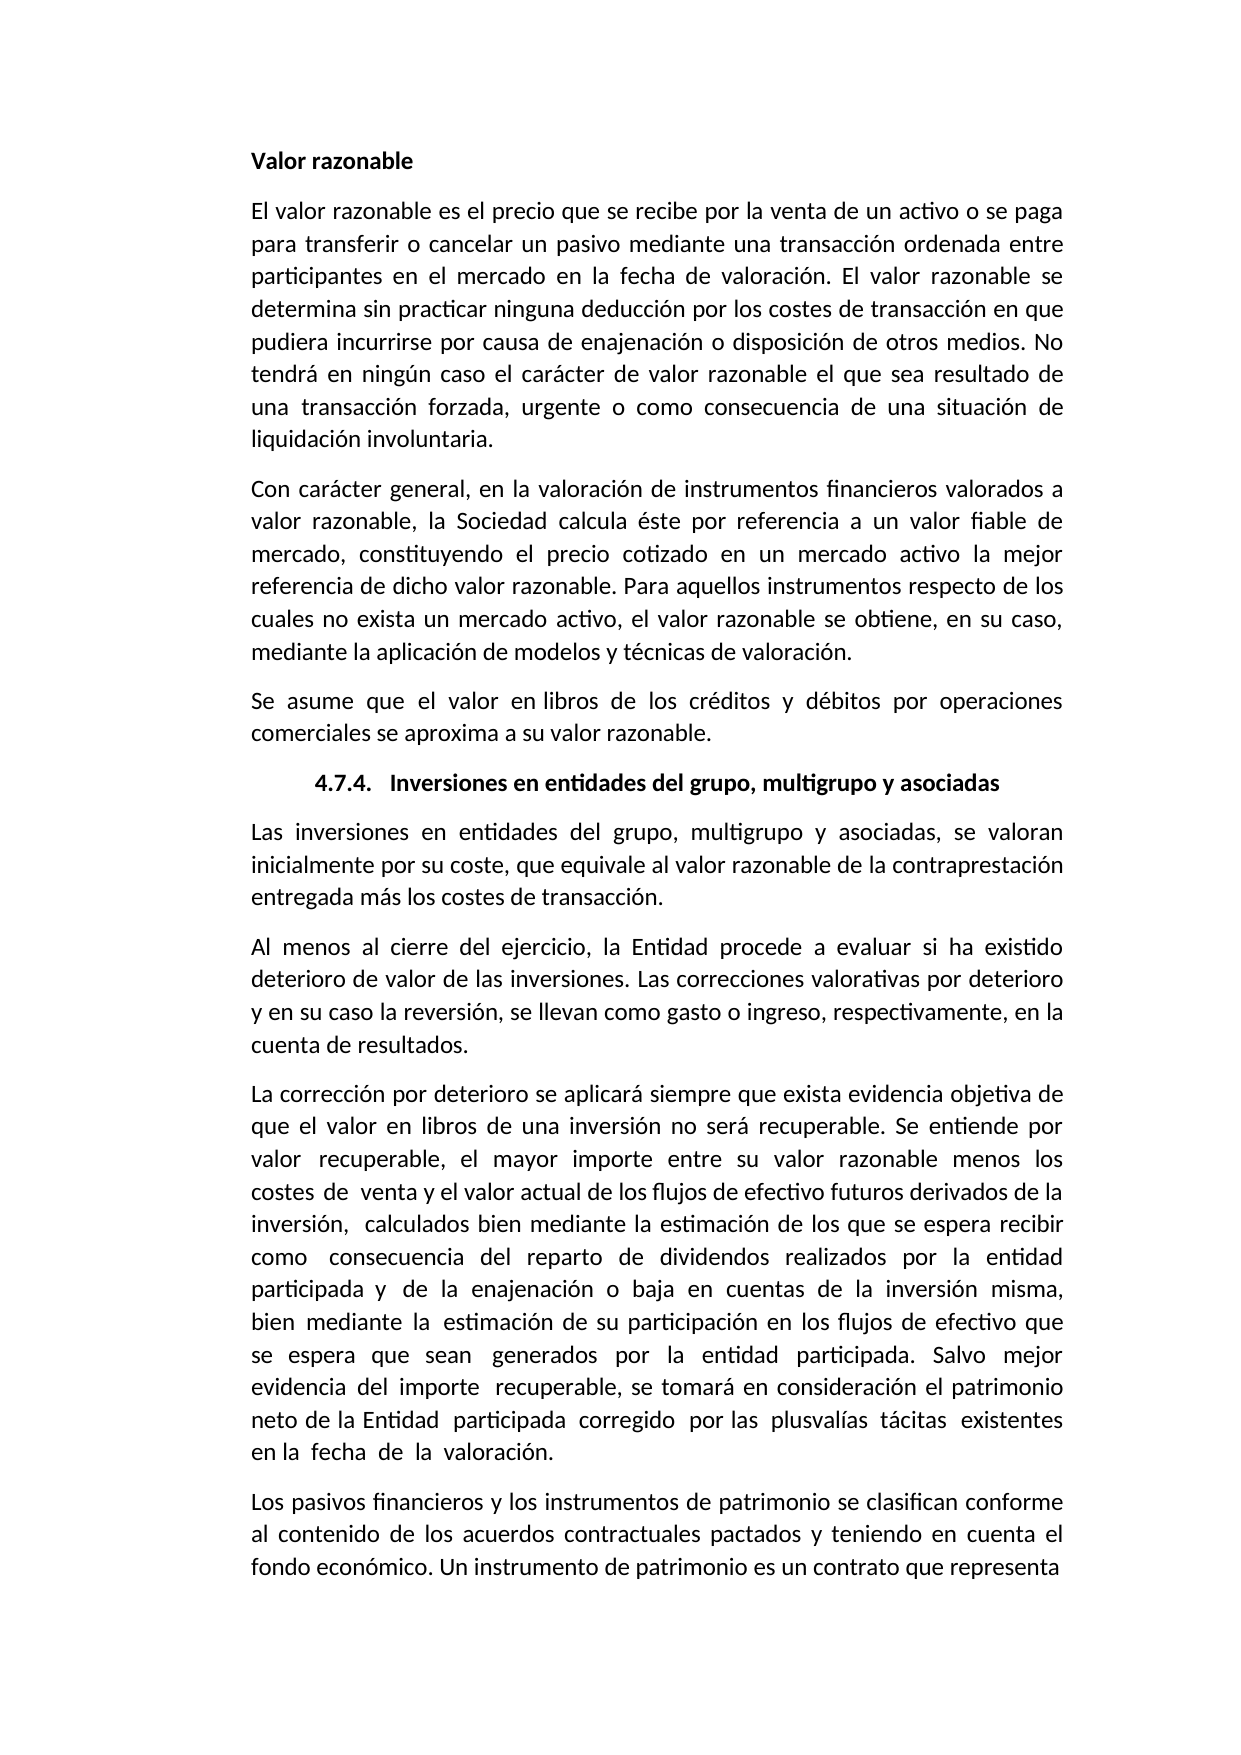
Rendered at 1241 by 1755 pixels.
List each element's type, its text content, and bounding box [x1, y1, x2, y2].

text Se asume que el valor en libros de los créditos y débitos por operaciones comerciales se aproxima a su valor razonable. [251, 685, 1063, 748]
text El valor razonable es el precio que se recibe por la venta de un activo o se paga para transferir o cancelar un pasivo mediante una transacción ordenada entre participantes en el mercado en la fecha de valoración. El valor razonable se determina sin practicar ninguna deducción por los costes de transacción en que pudiera incurrirse por causa de enajenación o disposición de otros medios. No tendrá en ningún caso el carácter de valor razonable el que sea resultado de una transacción forzada, urgente o como consecuencia de una situación de liquidación involuntaria. [251, 195, 1064, 454]
text Al menos al cierre del ejercicio, la Entidad procede a evaluar si ha existido deterioro de valor de las inversiones. Las correcciones valorativas por deterioro y en su caso la reversión, se llevan como gasto o ingreso, respectivamente, en la cuenta de resultados. [251, 931, 1063, 1059]
text La corrección por deterioro se aplicará siempre que exista evidencia objetiva de que el valor en libros de una inversión no será recuperable. Se entiende por valor recuperable, el mayor importe entre su valor razonable menos los costes de venta y el valor actual de los flujos de efectivo futuros derivados de la inversión, calculados bien mediante la estimación de los que se espera recibir como consecuencia del reparto de dividendos realizados por la entidad participada y de la enajenación o baja en cuentas de la inversión misma, bien mediante la estimación de su participación en los flujos de efectivo que se espera que sean generados por la entidad participada. Salvo mejor evidencia del importe recuperable, se tomará en consideración el patrimonio neto de la Entidad participada corregido por las plusvalías tácitas existentes en la fecha de la valoración. [251, 1078, 1064, 1467]
text Los pasivos financieros y los instrumentos de patrimonio se clasifican conforme al contenido de los acuerdos contractuales pactados y teniendo en cuenta el fondo económico. Un instrumento de patrimonio es un contrato que representa [251, 1486, 1064, 1581]
text Con carácter general, en la valoración de instrumentos financieros valorados a valor razonable, la Sociedad calcula éste por referencia a un valor fiable de mercado, constituyendo el precio cotizado en un mercado activo la mejor referencia de dicho valor razonable. Para aquellos instrumentos respecto de los cuales no exista un mercado activo, el valor razonable se obtiene, en su caso, mediante la aplicación de modelos y técnicas de valoración. [251, 473, 1063, 666]
text Las inversiones en entidades del grupo, multigrupo y asociadas, se valoran inicialmente por su coste, que equivale al valor razonable de la contraprestación entregada más los costes de transacción. [251, 816, 1064, 912]
subtitle Valor razonable [251, 146, 1076, 176]
list Inversiones en entidades del grupo, multigrupo y asociadas [314, 767, 1076, 797]
